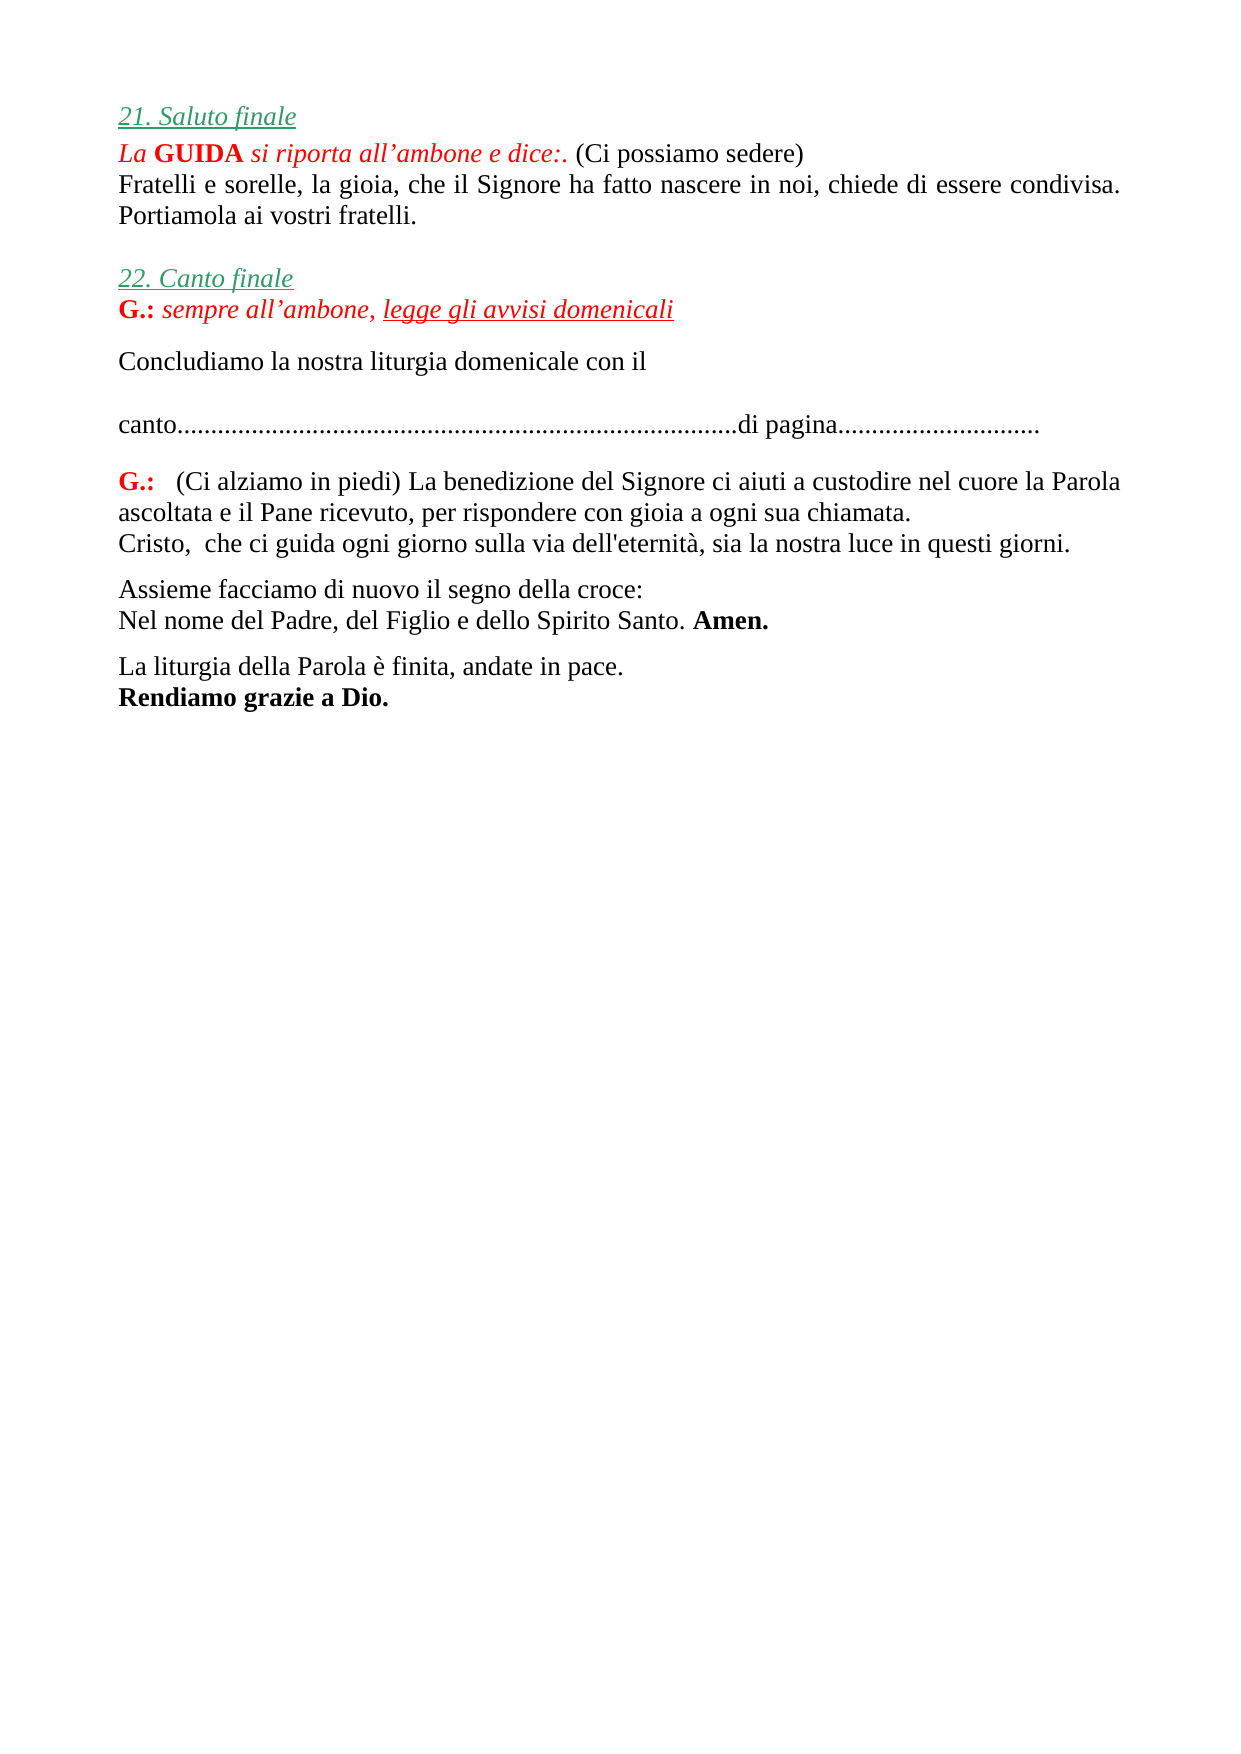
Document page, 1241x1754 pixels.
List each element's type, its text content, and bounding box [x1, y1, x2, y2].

text Fratelli e sorelle, la gioia, che il Signore ha fatto nascere in noi, chiede di essere condivisa. Portiamola ai vostri fratelli. [118, 168, 1122, 231]
text canto...................................................................................di pagina.............................. [118, 408, 1122, 439]
text G.: (Ci alziamo in piedi) La benedizione del Signore ci aiuti a custodire nel cuore la Parola ascoltata e il Pane ricevuto, per rispondere con gioia a ogni sua chiamata. [118, 465, 1122, 528]
text Cristo, che ci guida ogni giorno sulla via dell'eternità, sia la nostra luce in questi giorni. [118, 528, 1122, 559]
text 21. Saluto finale [118, 100, 1122, 131]
text G.: sempre all’ambone, legge gli avvisi domenicali [118, 293, 1122, 324]
text 22. Canto finale [118, 262, 1122, 293]
text Nel nome del Padre, del Figlio e dello Spirito Santo. Amen. [118, 604, 1122, 635]
text La GUIDA si riporta all’ambone e dice:. (Ci possiamo sedere) [118, 137, 1122, 168]
text La liturgia della Parola è finita, andate in pace. [118, 650, 1122, 681]
text Rendiamo grazie a Dio. [118, 681, 1122, 712]
text Assieme facciamo di nuovo il segno della croce: [118, 573, 1122, 604]
text Concludiamo la nostra liturgia domenicale con il [118, 346, 1122, 377]
